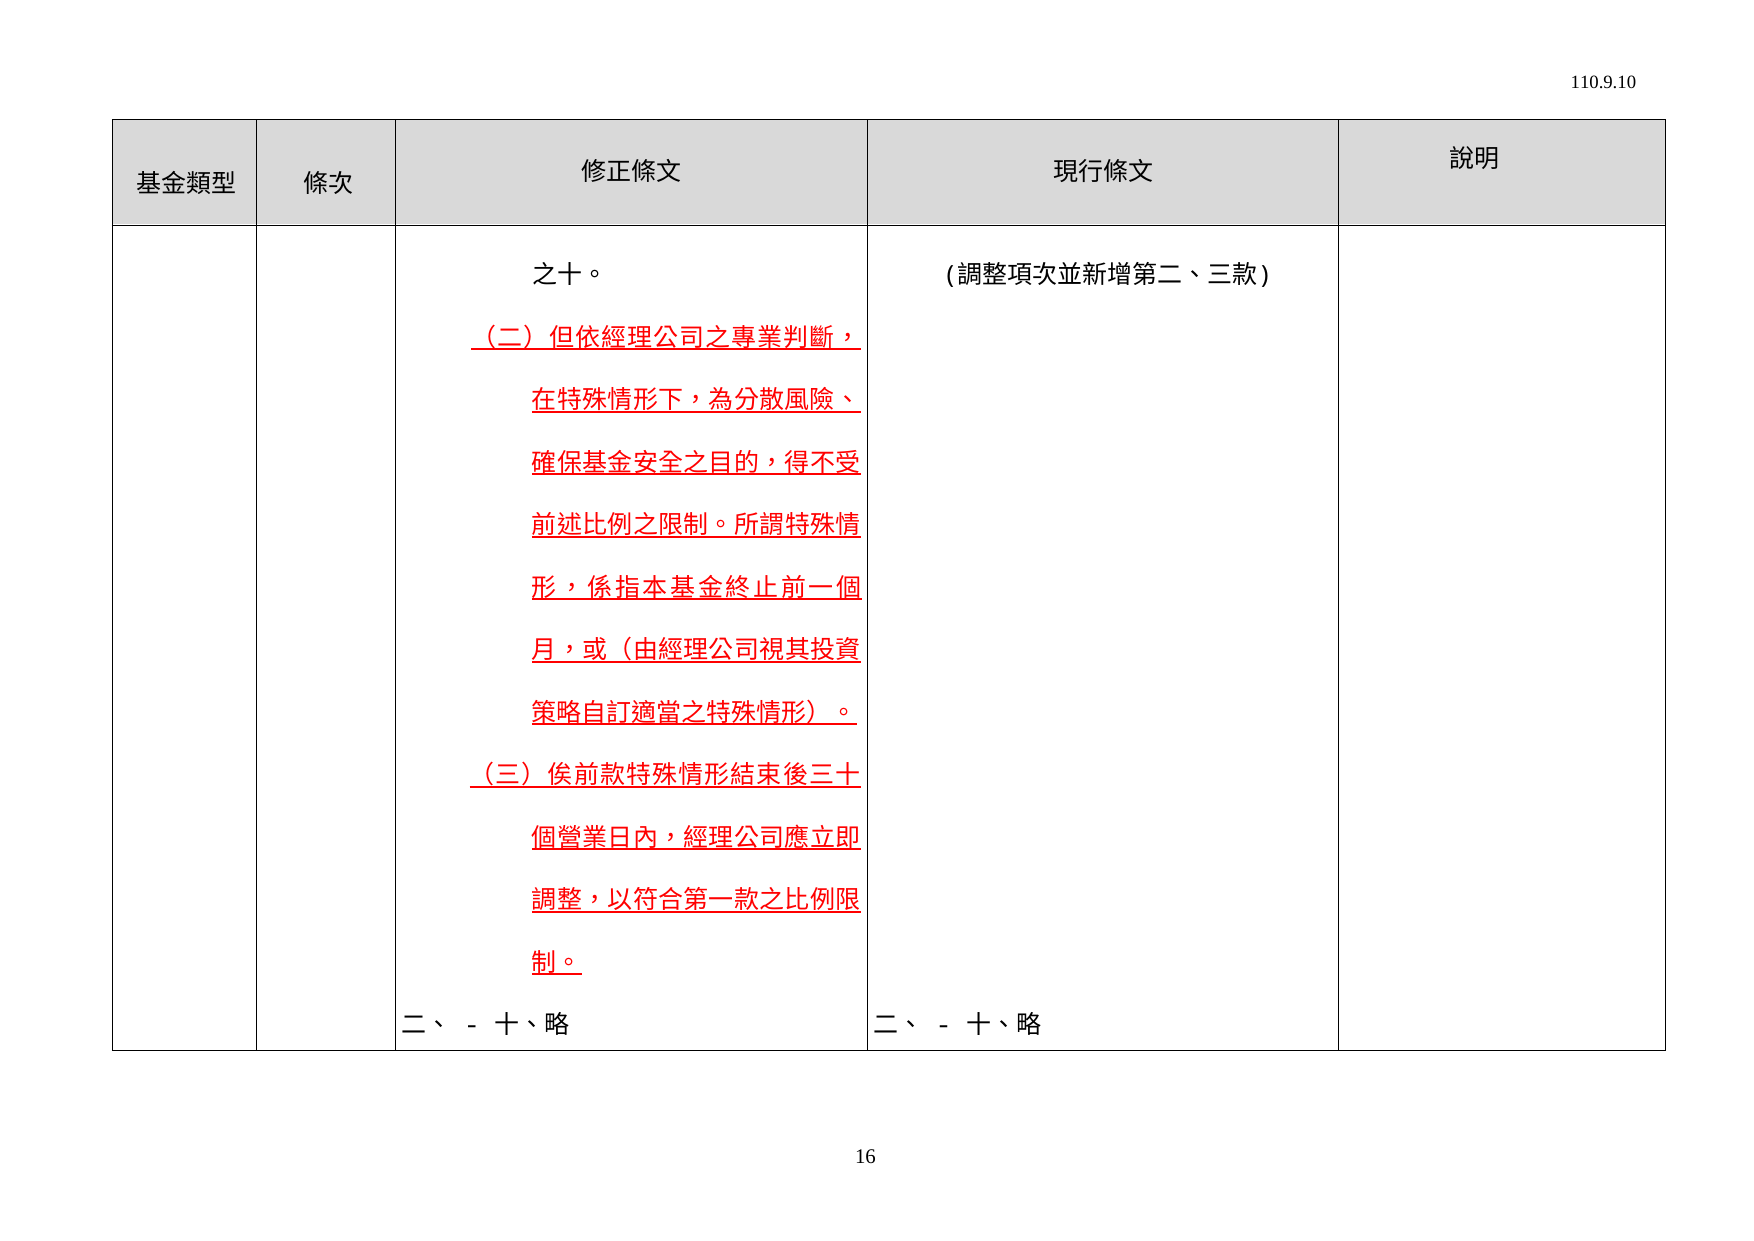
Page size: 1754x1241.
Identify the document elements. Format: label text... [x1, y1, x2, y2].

table_cell 之十。 （二）但依經理公司之專業判斷，在特殊情形下，為分散風險、確保基金安全之目的，得不受前述比例之限制。所謂特殊情形，係指本基金終止前一個月，或（由經理公司視其投資策略自訂適當之特殊情形）。 （三）俟前款特殊情形結束後三十個營業日內，經理公司應立即調整，以符合第一款之比例限制。 二、 - 十、略 [396, 226, 867, 1050]
table_header 現行條文 [868, 120, 1338, 224]
table_cell (調整項次並新增第二、三款) 二、 - 十、略 [868, 226, 1338, 1050]
table_header 說明 [1339, 120, 1665, 224]
table_header 基金類型 [113, 120, 256, 224]
table_cell [257, 226, 395, 1050]
table_cell [1339, 226, 1665, 1050]
table_cell [113, 226, 256, 1050]
table_header 條次 [257, 120, 395, 224]
table_header 修正條文 [396, 120, 867, 224]
